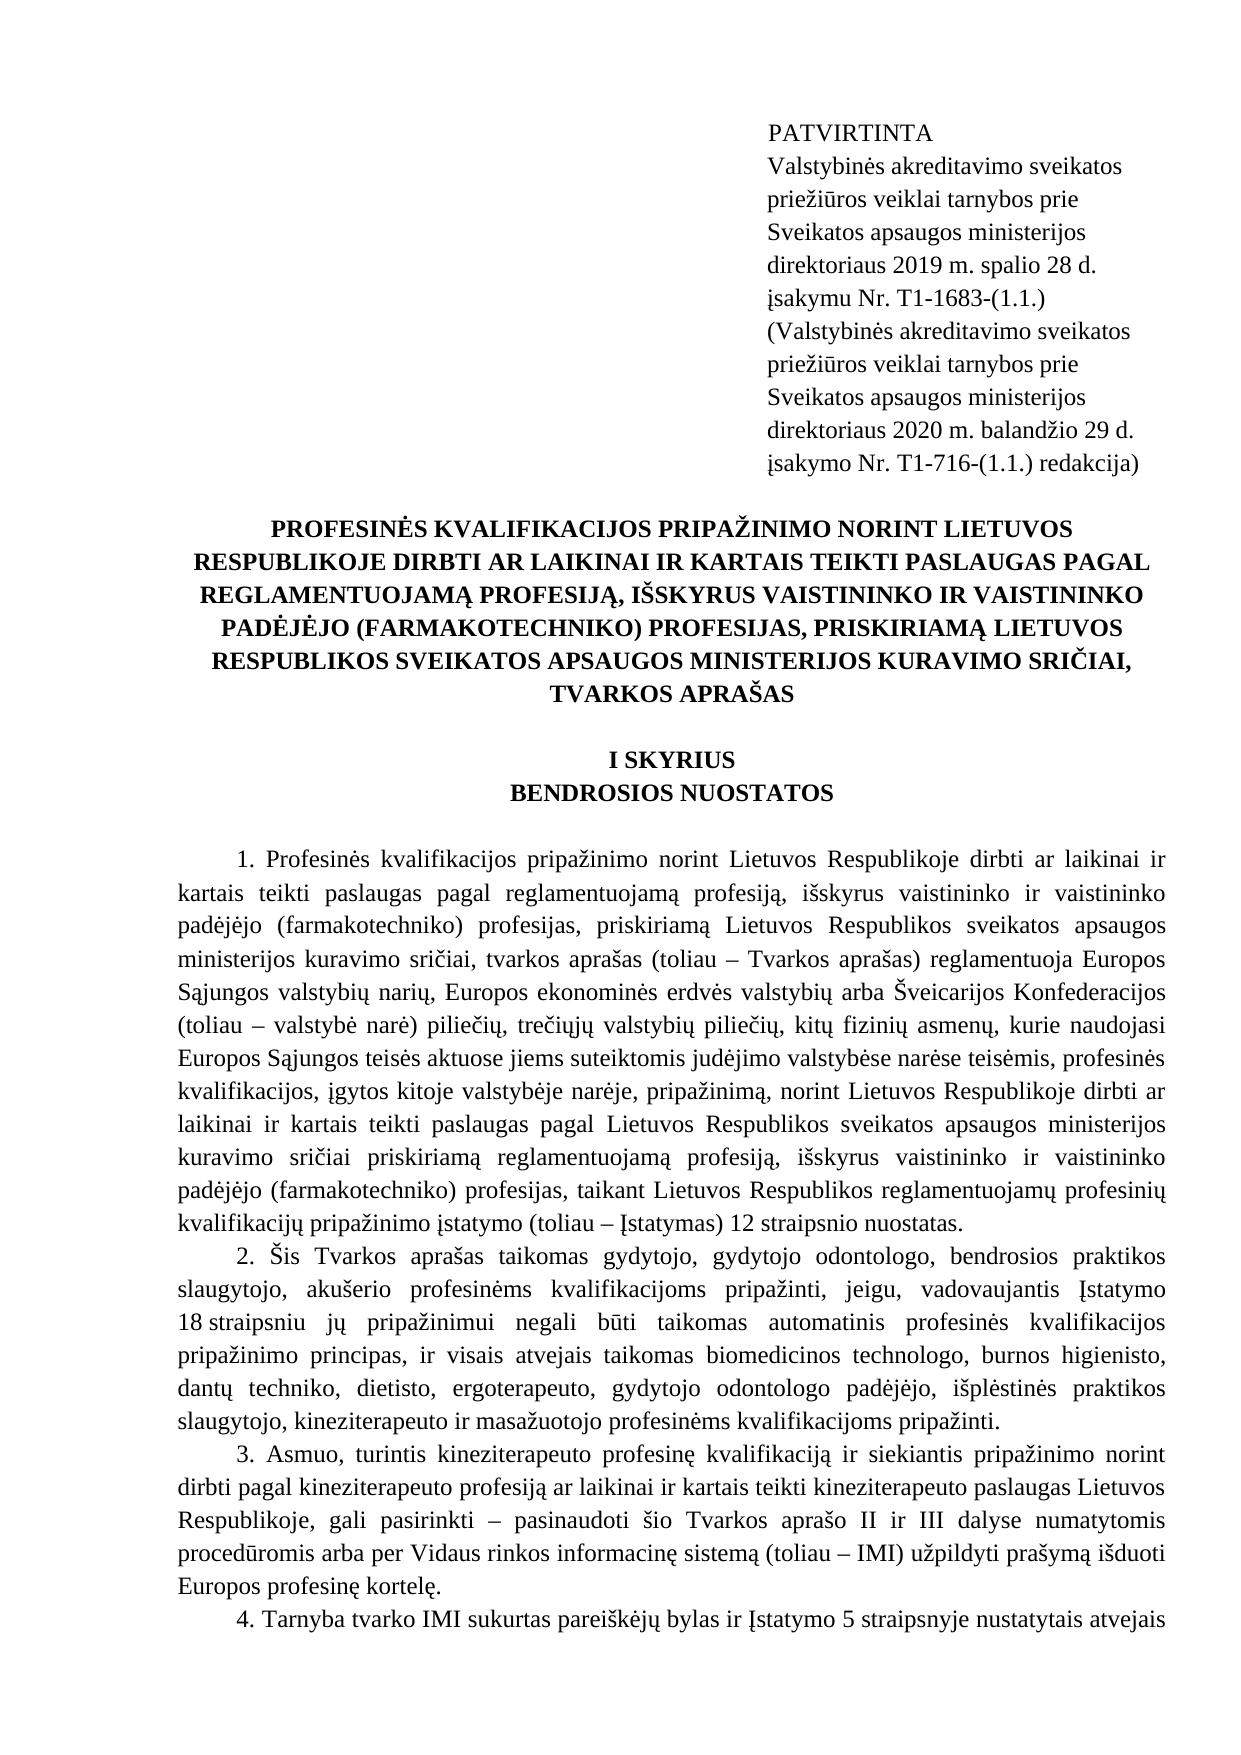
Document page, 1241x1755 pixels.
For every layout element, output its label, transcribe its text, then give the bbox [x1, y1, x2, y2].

text 2. Šis Tvarkos aprašas taikomas gydytojo, gydytojo odontologo, bendrosios praktikos slaugytojo, akušerio profesinėms kvalifikacijoms pripažinti, jeigu, vadovaujantis Įstatymo 18 straipsniu jų pripažinimui negali būti taikomas automatinis profesinės kvalifikacijos pripažinimo principas, ir visais atvejais taikomas biomedicinos technologo, burnos higienisto, dantų techniko, dietisto, ergoterapeuto, gydytojo odontologo padėjėjo, išplėstinės praktikos slaugytojo, kineziterapeuto ir masažuotojo profesinėms kvalifikacijoms pripažinti. [177, 1241, 1167, 1435]
text (Valstybinės akreditavimo sveikatos [767, 316, 1167, 345]
text BENDROSIOS NUOSTATOS [177, 778, 1167, 807]
text direktoriaus 2020 m. balandžio 29 d. [767, 415, 1167, 444]
text 3. Asmuo, turintis kineziterapeuto profesinę kvalifikaciją ir siekiantis pripažinimo norint dirbti pagal kineziterapeuto profesiją ar laikinai ir kartais teikti kineziterapeuto paslaugas Lietuvos Respublikoje, gali pasirinkti – pasinaudoti šio Tvarkos aprašo II ir III dalyse numatytomis procedūromis arba per Vidaus rinkos informacinę sistemą (toliau – IMI) užpildyti prašymą išduoti Europos profesinę kortelę. [177, 1439, 1167, 1600]
text Valstybinės akreditavimo sveikatos [767, 151, 1167, 180]
text PROFESINĖS KVALIFIKACIJOS PRIPAŽINIMO NORINT LIETUVOS RESPUBLIKOJE DIRBTI AR LAIKINAI IR KARTAIS TEIKTI PASLAUGAS PAGAL REGLAMENTUOJAMĄ PROFESIJĄ, IŠSKYRUS VAISTININKO IR VAISTININKO PADĖJĖJO (FARMAKOTECHNIKO) PROFESIJAS, PRISKIRIAMĄ LIETUVOS RESPUBLIKOS SVEIKATOS APSAUGOS MINISTERIJOS KURAVIMO SRIČIAI, TVARKOS APRAŠas [177, 514, 1167, 708]
text priežiūros veiklai tarnybos prie [767, 184, 1167, 213]
text I skyrius [177, 746, 1167, 774]
text 4. Tarnyba tvarko IMI sukurtas pareiškėjų bylas ir Įstatymo 5 straipsnyje nustatytais atvejais [177, 1604, 1167, 1633]
text 1. Profesinės kvalifikacijos pripažinimo norint Lietuvos Respublikoje dirbti ar laikinai ir kartais teikti paslaugas pagal reglamentuojamą profesiją, išskyrus vaistininko ir vaistininko padėjėjo (farmakotechniko) profesijas, priskiriamą Lietuvos Respublikos sveikatos apsaugos ministerijos kuravimo sričiai, tvarkos aprašas (toliau – Tvarkos aprašas) reglamentuoja Europos Sąjungos valstybių narių, Europos ekonominės erdvės valstybių arba Šveicarijos Konfederacijos (toliau – valstybė narė) piliečių, trečiųjų valstybių piliečių, kitų fizinių asmenų, kurie naudojasi Europos Sąjungos teisės aktuose jiems suteiktomis judėjimo valstybėse narėse teisėmis, profesinės kvalifikacijos, įgytos kitoje valstybėje narėje, pripažinimą, norint Lietuvos Respublikoje dirbti ar laikinai ir kartais teikti paslaugas pagal Lietuvos Respublikos sveikatos apsaugos ministerijos kuravimo sričiai priskiriamą reglamentuojamą profesiją, išskyrus vaistininko ir vaistininko padėjėjo (farmakotechniko) profesijas, taikant Lietuvos Respublikos reglamentuojamų profesinių kvalifikacijų pripažinimo įstatymo (toliau – Įstatymas) 12 straipsnio nuostatas. [177, 844, 1167, 1237]
text įsakymu Nr. T1-1683-(1.1.) [767, 283, 1167, 312]
text Sveikatos apsaugos ministerijos [767, 217, 1167, 246]
text direktoriaus 2019 m. spalio 28 d. [767, 250, 1167, 279]
text priežiūros veiklai tarnybos prie [767, 349, 1167, 378]
text PATVIRTINTA [177, 118, 1167, 147]
text Sveikatos apsaugos ministerijos [767, 382, 1167, 411]
text įsakymo Nr. T1-716-(1.1.) redakcija) [767, 448, 1167, 477]
